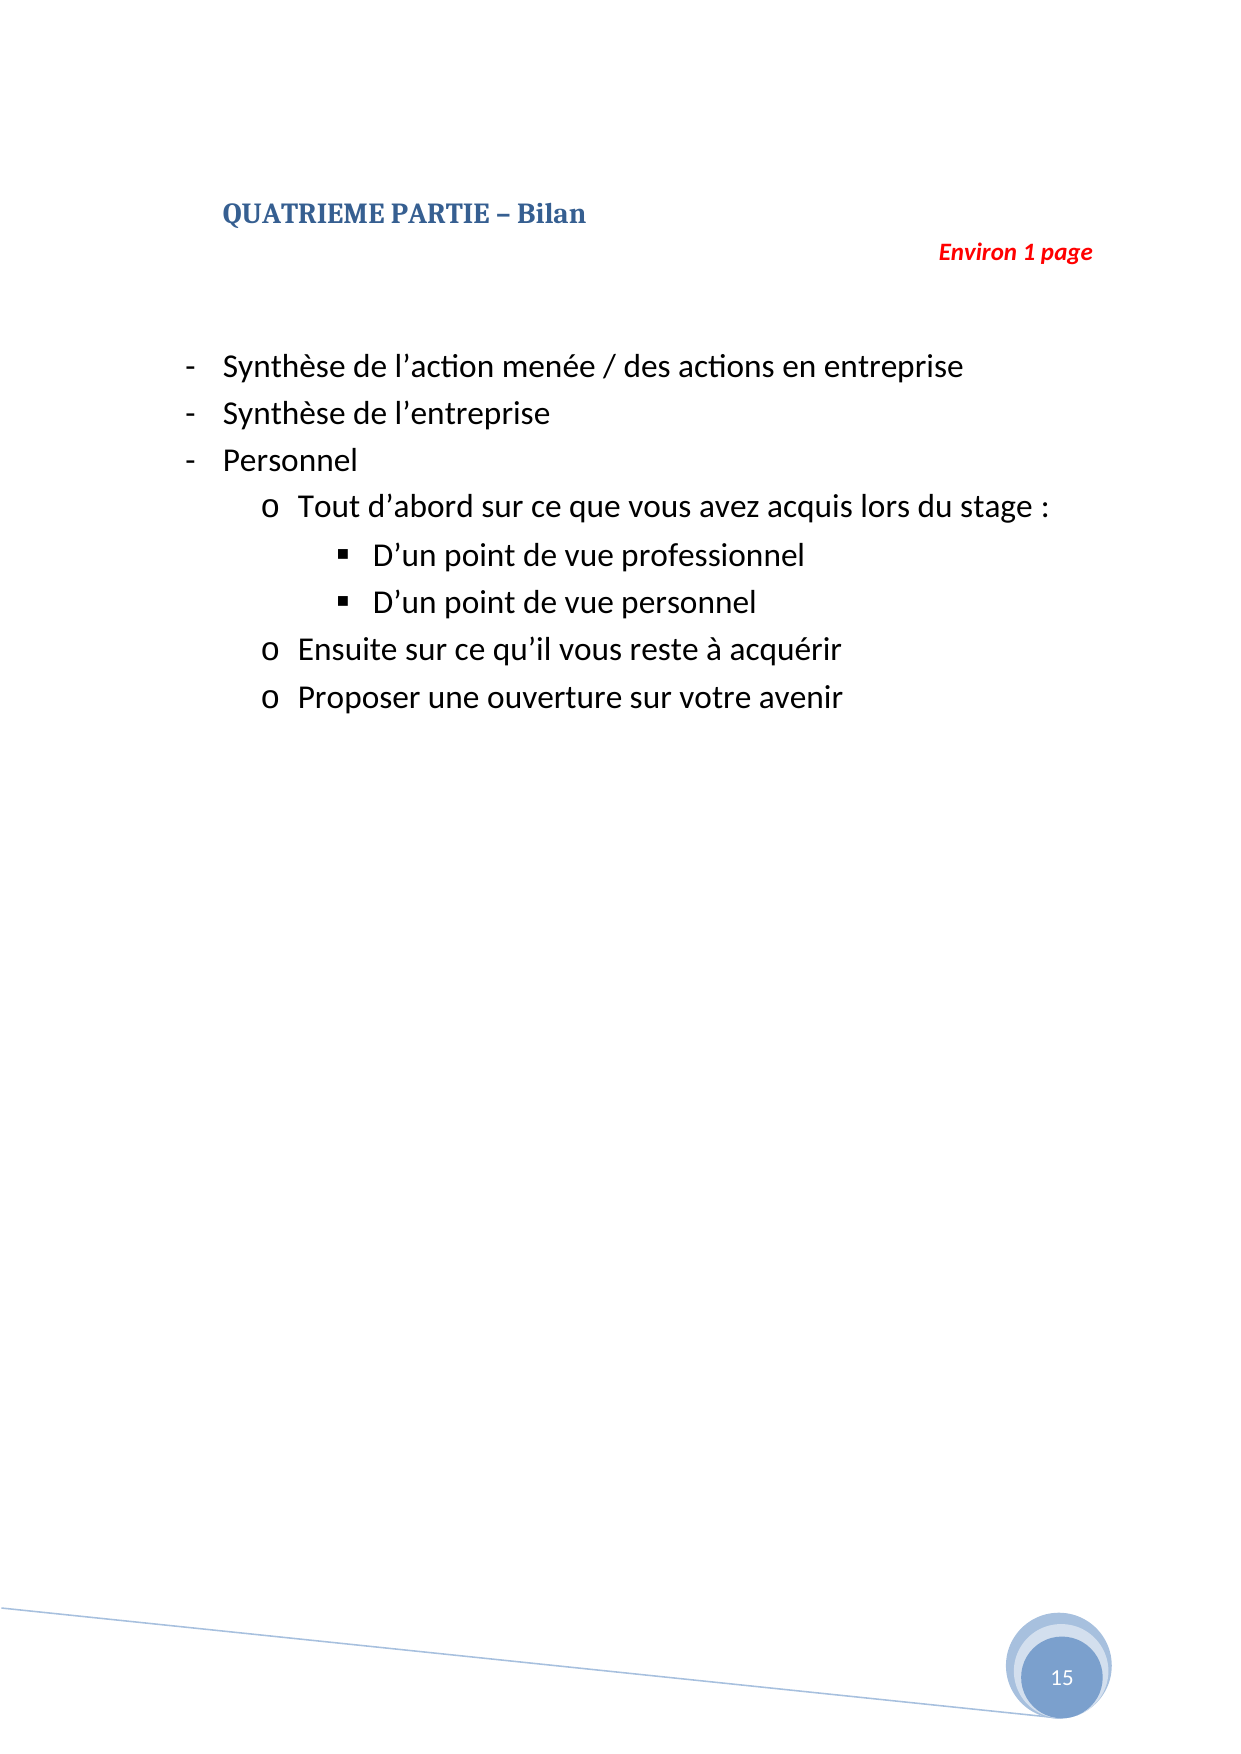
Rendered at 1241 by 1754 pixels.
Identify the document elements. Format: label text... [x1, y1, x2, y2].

list Proposer une ouverture sur votre avenir [260, 677, 1093, 719]
list Tout d’abord sur ce que vous avez acquis lors du stage : [260, 485, 1093, 528]
subtitle QUATRIEME PARTIE – Bilan [223, 198, 1093, 231]
text Environ 1 page [148, 236, 1093, 267]
list Ensuite sur ce qu’il vous reste à acquérir [260, 628, 1093, 670]
list D’un point de vue personnel [335, 581, 1093, 622]
list Synthèse de l’entreprise [185, 392, 1093, 432]
list Personnel [185, 438, 1093, 479]
list Synthèse de l’action menée / des actions en entreprise [185, 345, 1093, 386]
list D’un point de vue professionnel [335, 534, 1093, 575]
